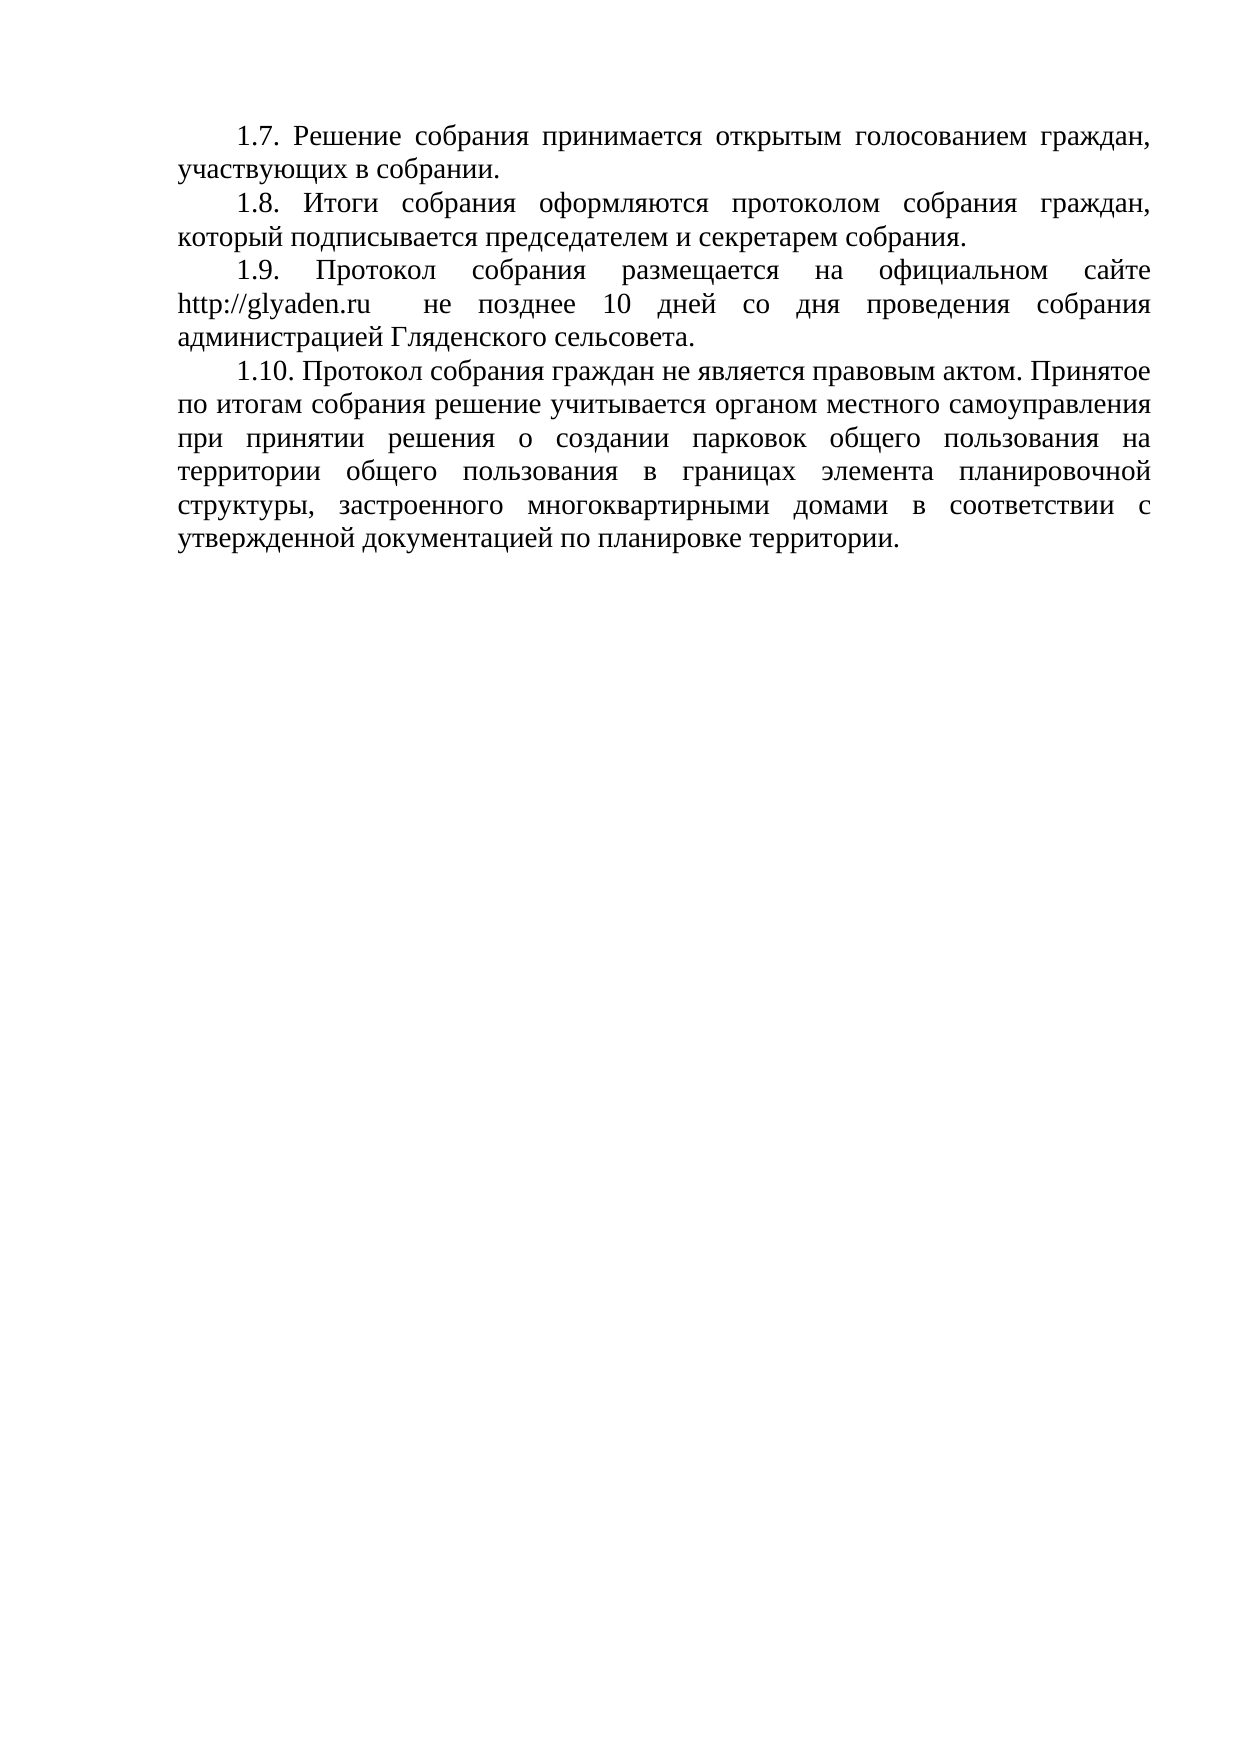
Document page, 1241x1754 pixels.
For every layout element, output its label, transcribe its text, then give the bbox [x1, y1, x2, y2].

text 1.9. Протокол собрания размещается на официальном сайте http://glyaden.ru не позднее 10 дней со дня проведения собрания администрацией Гляденского сельсовета. [177, 252, 1152, 353]
text 1.10. Протокол собрания граждан не является правовым актом. Принятое по итогам собрания решение учитывается органом местного самоуправления при принятии решения о создании парковок общего пользования на территории общего пользования в границах элемента планировочной структуры, застроенного многоквартирными домами в соответствии с утвержденной документацией по планировке территории. [177, 353, 1152, 554]
text 1.8. Итоги собрания оформляются протоколом собрания граждан, который подписывается председателем и секретарем собрания. [177, 185, 1152, 252]
text 1.7. Решение собрания принимается открытым голосованием граждан, участвующих в собрании. [177, 118, 1152, 185]
